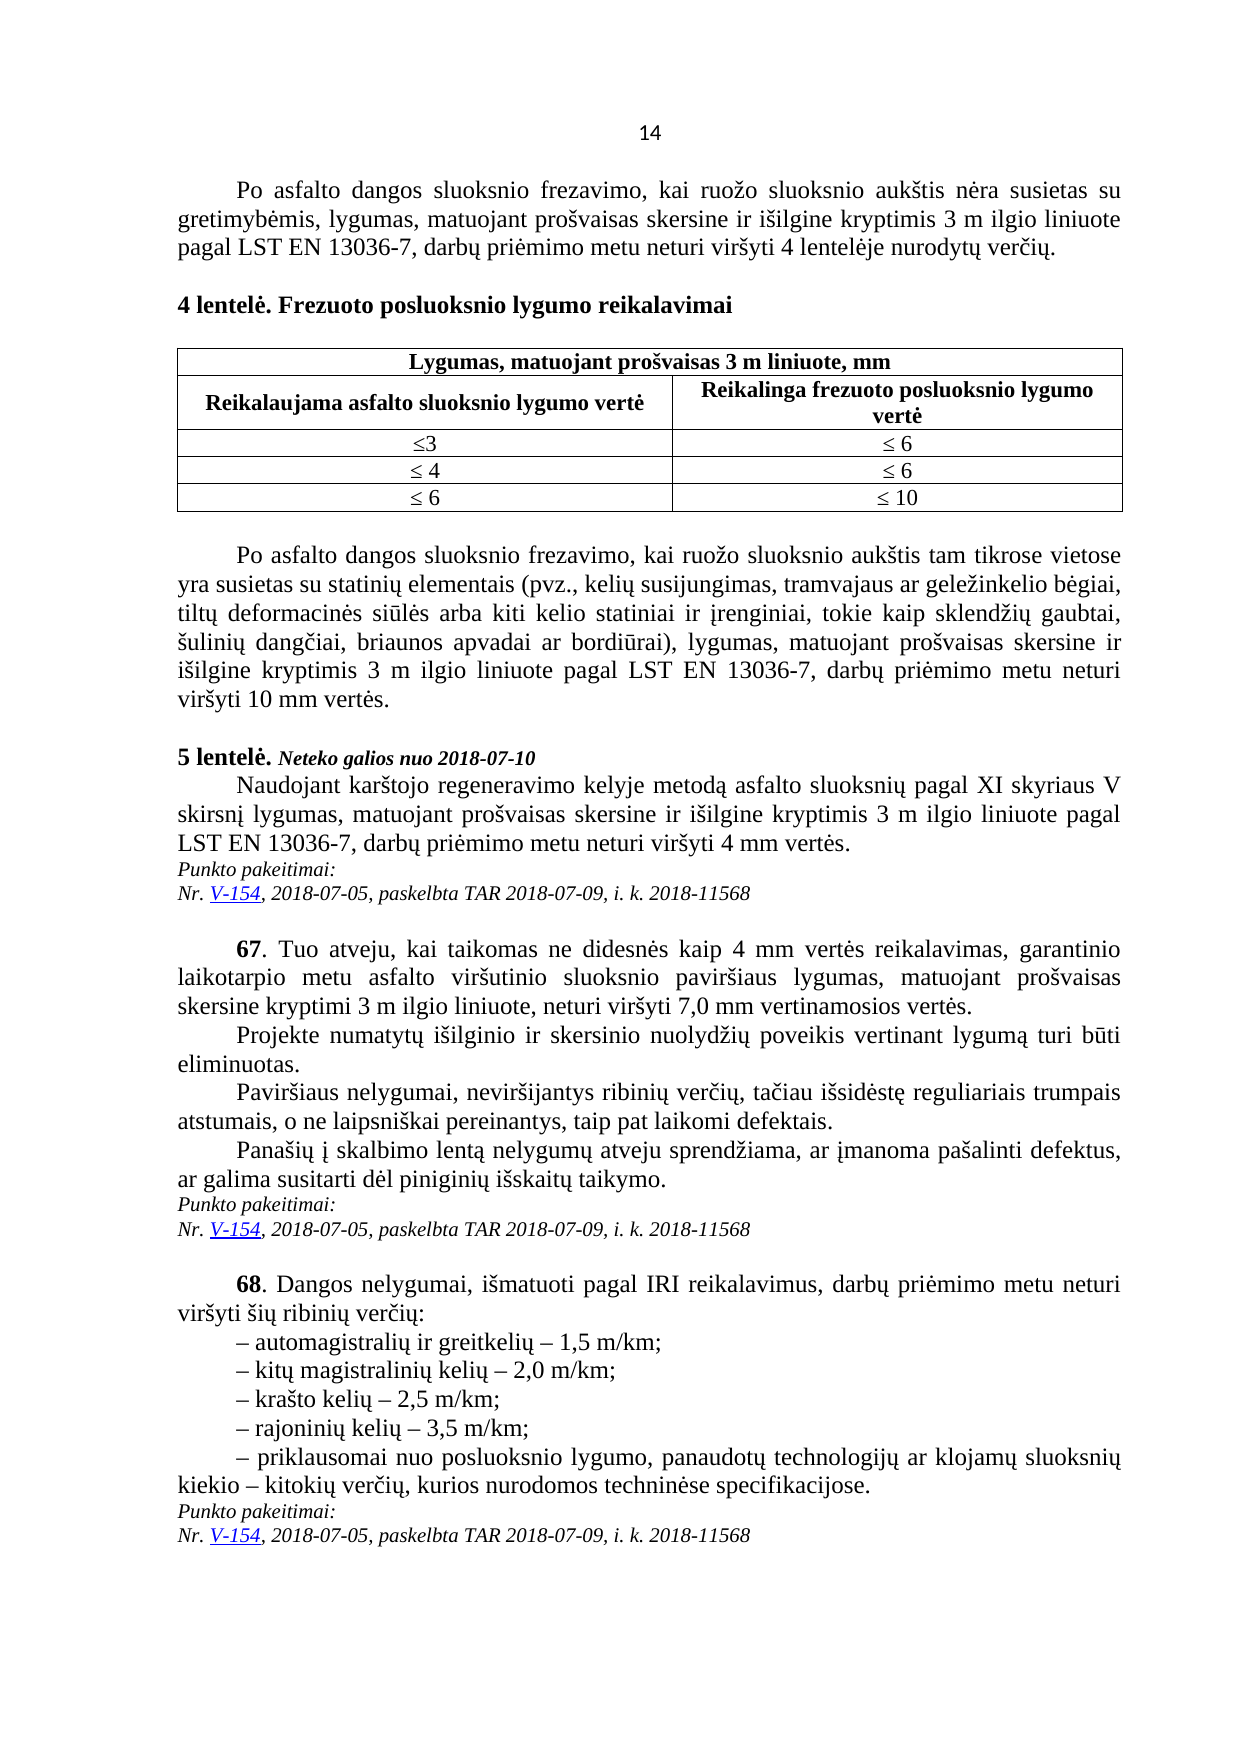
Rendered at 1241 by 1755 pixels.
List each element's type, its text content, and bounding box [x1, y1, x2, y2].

text – rajoninių kelių – 3,5 m/km; [177, 1413, 1122, 1442]
text 4 lentelė. Frezuoto posluoksnio lygumo reikalavimai [177, 290, 1122, 319]
text 68. Dangos nelygumai, išmatuoti pagal IRI reikalavimus, darbų priėmimo metu neturi viršyti šių ribinių verčių: [177, 1269, 1122, 1327]
text – krašto kelių – 2,5 m/km; [177, 1384, 1122, 1413]
text Po asfalto dangos sluoksnio frezavimo, kai ruožo sluoksnio aukštis tam tikrose vietose yra susietas su statinių elementais (pvz., kelių susijungimas, tramvajaus ar geležinkelio bėgiai, tiltų deformacinės siūlės arba kiti kelio statiniai ir įrenginiai, tokie kaip sklendžių gaubtai, šulinių dangčiai, briaunos apvadai ar bordiūrai), lygumas, matuojant prošvaisas skersine ir išilgine kryptimis 3 m ilgio liniuote pagal LST EN 13036-7, darbų priėmimo metu neturi viršyti 10 mm vertės. [177, 541, 1122, 713]
text Naudojant karštojo regeneravimo kelyje metodą asfalto sluoksnių pagal XI skyriaus V skirsnį lygumas, matuojant prošvaisas skersine ir išilgine kryptimis 3 m ilgio liniuote pagal LST EN 13036-7, darbų priėmimo metu neturi viršyti 4 mm vertės. [177, 771, 1122, 857]
text Nr. V-154, 2018-07-05, paskelbta TAR 2018-07-09, i. k. 2018-11568 [177, 881, 1122, 905]
table_cell ≤ 6 [178, 484, 672, 511]
table_header Lygumas, matuojant prošvaisas 3 m liniuote, mm [178, 349, 1122, 375]
text – priklausomai nuo posluoksnio lygumo, panaudotų technologijų ar klojamų sluoksnių kiekio – kitokių verčių, kurios nurodomos techninėse specifikacijose. [177, 1442, 1122, 1499]
table_cell ≤ 4 [178, 457, 672, 483]
text Projekte numatytų išilginio ir skersinio nuolydžių poveikis vertinant lygumą turi būti eliminuotas. [177, 1020, 1122, 1077]
table_cell ≤3 [178, 430, 672, 456]
text Punkto pakeitimai: [177, 857, 1122, 881]
table_cell ≤ 10 [673, 484, 1122, 511]
text – automagistralių ir greitkelių – 1,5 m/km; [177, 1327, 1122, 1356]
text Nr. V-154, 2018-07-05, paskelbta TAR 2018-07-09, i. k. 2018-11568 [177, 1216, 1122, 1241]
table_cell ≤ 6 [673, 457, 1122, 483]
table_cell Reikalaujama asfalto sluoksnio lygumo vertė [178, 376, 672, 428]
text Punkto pakeitimai: [177, 1499, 1122, 1523]
text Po asfalto dangos sluoksnio frezavimo, kai ruožo sluoksnio aukštis nėra susietas su gretimybėmis, lygumas, matuojant prošvaisas skersine ir išilgine kryptimis 3 m ilgio liniuote pagal LST EN 13036-7, darbų priėmimo metu neturi viršyti 4 lentelėje nurodytų verčių. [177, 175, 1122, 261]
text Paviršiaus nelygumai, neviršijantys ribinių verčių, tačiau išsidėstę reguliariais trumpais atstumais, o ne laipsniškai pereinantys, taip pat laikomi defektais. [177, 1077, 1122, 1135]
table_cell ≤ 6 [673, 430, 1122, 456]
table_cell Reikalinga frezuoto posluoksnio lygumo vertė [673, 376, 1122, 428]
text 5 lentelė. Neteko galios nuo 2018-07-10 [177, 742, 1122, 771]
text Punkto pakeitimai: [177, 1192, 1122, 1216]
text – kitų magistralinių kelių – 2,0 m/km; [177, 1356, 1122, 1384]
text Panašių į skalbimo lentą nelygumų atveju sprendžiama, ar įmanoma pašalinti defektus, ar galima susitarti dėl piniginių išskaitų taikymo. [177, 1135, 1122, 1192]
text Nr. V-154, 2018-07-05, paskelbta TAR 2018-07-09, i. k. 2018-11568 [177, 1523, 1122, 1547]
text 67. Tuo atveju, kai taikomas ne didesnės kaip 4 mm vertės reikalavimas, garantinio laikotarpio metu asfalto viršutinio sluoksnio paviršiaus lygumas, matuojant prošvaisas skersine kryptimi 3 m ilgio liniuote, neturi viršyti 7,0 mm vertinamosios vertės. [177, 934, 1122, 1020]
